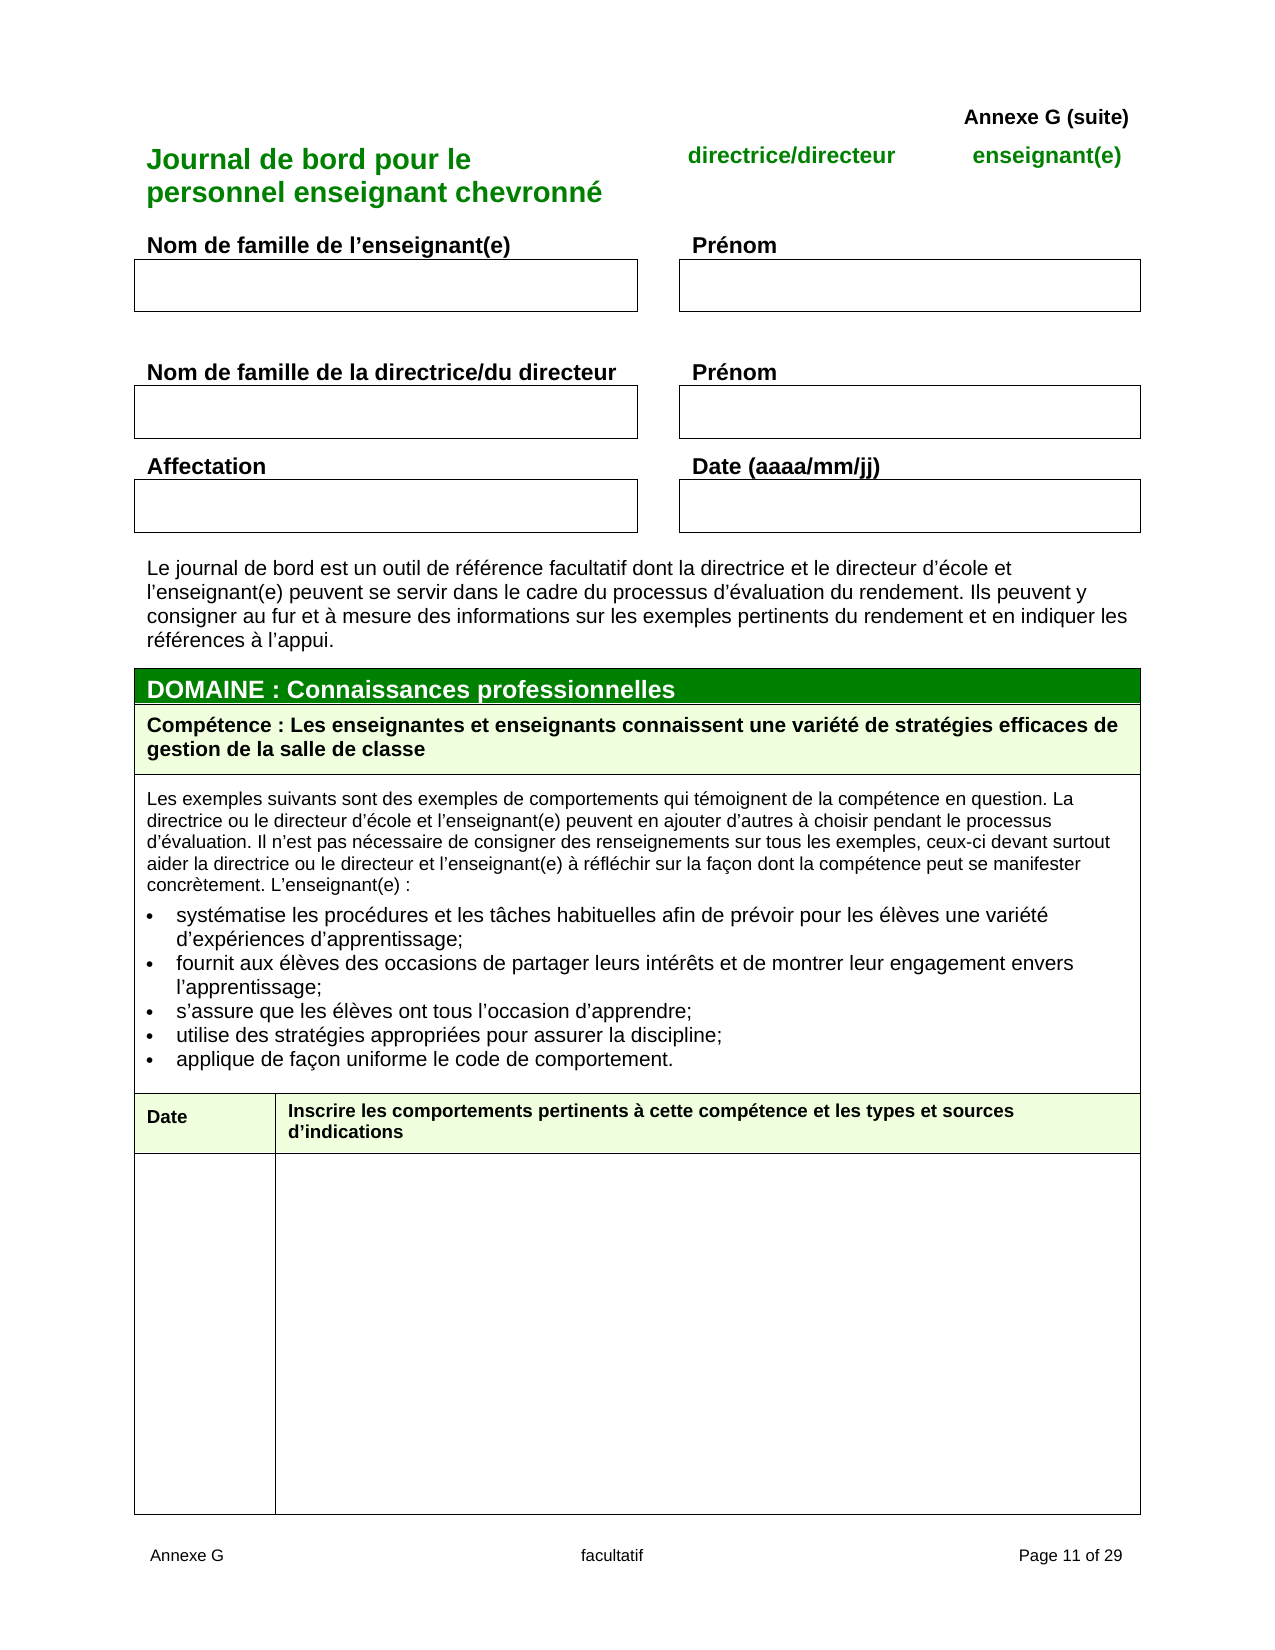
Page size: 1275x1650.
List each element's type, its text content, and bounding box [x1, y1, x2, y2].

table_cell Prénom [680, 217, 1140, 259]
table_cell [680, 480, 1140, 532]
table_cell Date [135, 1094, 275, 1152]
table_cell directrice/directeur [676, 142, 907, 217]
table_cell Date (aaaa/mm/jj) [680, 439, 1140, 479]
table_cell [135, 480, 637, 532]
table_cell [638, 438, 680, 479]
table_cell [135, 260, 637, 311]
table_cell [680, 260, 1140, 311]
table_cell [638, 311, 680, 385]
table_cell Inscrire les comportements pertinents à cette compétence et les types et sources d’indications retenus. [276, 1094, 1140, 1152]
table_header Annexe G (suite) [135, 105, 1140, 142]
table_cell [135, 532, 1140, 550]
table_cell [615, 142, 676, 217]
table_cell Affectation [135, 439, 637, 479]
table_cell Compétence : Les enseignantes et enseignants connaissent une variété de stratégies efficaces de gestion de la salle de classe [135, 705, 1140, 774]
table_cell [638, 259, 679, 311]
table_cell [135, 1154, 275, 1514]
table_cell Prénom [680, 312, 1140, 385]
table_cell Le journal de bord est un outil de référence facultatif dont la directrice et le directeur d’école et l’enseignant(e) peuvent se servir dans le cadre du processus d’évaluation du rendement. Ils peuvent y consigner au fur et à mesure des informations sur les exemples pertinents du rendement et en indiquer les références à l’appui. [135, 550, 1140, 667]
table_cell [680, 386, 1140, 438]
table_cell [907, 142, 961, 217]
table_cell Nom de famille de la directrice/du directeur [135, 312, 637, 385]
table_cell DOMAINE : Connaissances professionnelles [135, 669, 1140, 703]
table_cell [638, 385, 679, 438]
table_cell systématise les procédures et les tâches habituelles afin de prévoir pour les élèves une variété d’expériences d’apprentissage; fournit aux élèves des occasions de partager leurs intérêts et de montrer leur engagement envers l’apprentissage; s’assure que les élèves ont tous l’occasion d’apprendre; utilise des stratégies appropriées pour assurer la discipline; applique de façon uniforme le code de comportement. [135, 903, 1140, 1092]
table_cell Journal de bord pour le personnel enseignant chevronné [135, 142, 615, 217]
table_cell [276, 1154, 1140, 1514]
table_cell Les exemples suivants sont des exemples de comportements qui témoignent de la compétence en question. La directrice ou le directeur d’école et l’enseignant(e) peuvent en ajouter d’autres à choisir pendant le processus d’évaluation. Il n’est pas nécessaire de consigner des renseignements sur tous les exemples, ceux-ci devant surtout aider la directrice ou le directeur et l’enseignant(e) à réfléchir sur la façon dont la compétence peut se manifester concrètement. L’enseignant(e) : [135, 775, 1140, 903]
table_cell [135, 386, 637, 438]
table_cell [638, 217, 680, 259]
table_cell enseignant(e) [961, 142, 1140, 217]
table_cell Nom de famille de l’enseignant(e) [135, 217, 637, 259]
table_cell [638, 479, 679, 532]
